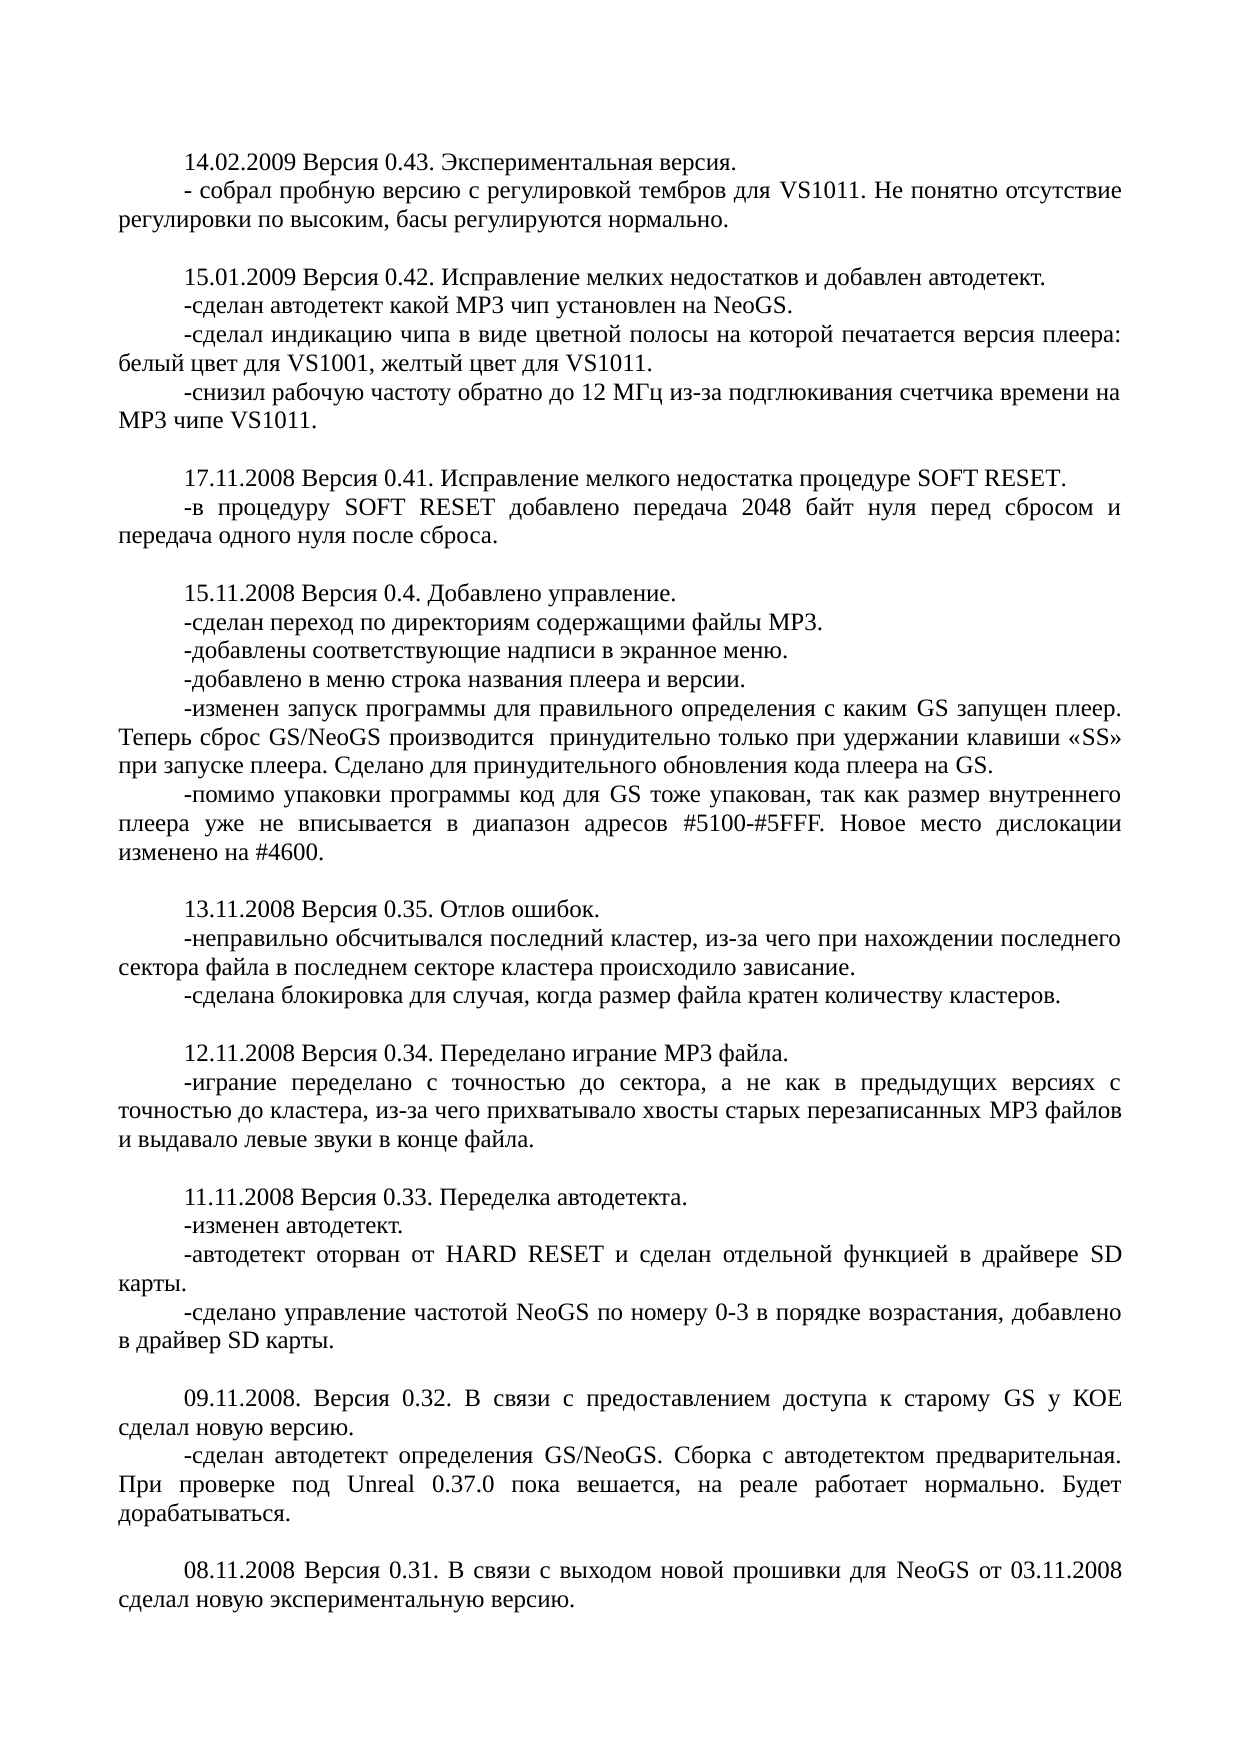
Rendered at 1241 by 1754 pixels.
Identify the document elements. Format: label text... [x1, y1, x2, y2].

text -сделан автодетект определения GS/NeoGS. Сборка с автодетектом предварительная. При проверке под Unreal 0.37.0 пока вешается, на реале работает нормально. Будет дорабатываться. [118, 1441, 1122, 1527]
text 14.02.2009 Версия 0.43. Экспериментальная версия. [118, 147, 1122, 176]
text 12.11.2008 Версия 0.34. Переделано играние MP3 файла. [118, 1038, 1122, 1067]
text -изменен запуск программы для правильного определения с каким GS запущен плеер. Теперь сброс GS/NeoGS производится принудительно только при удержании клавиши «SS» при запуске плеера. Сделано для принудительного обновления кода плеера на GS. [118, 693, 1122, 779]
text -сделан переход по директориям содержащими файлы MP3. [118, 607, 1122, 636]
text -сделано управление частотой NeoGS по номеру 0-3 в порядке возрастания, добавлено в драйвер SD карты. [118, 1297, 1122, 1354]
text -сделан автодетект какой MP3 чип установлен на NeoGS. [118, 291, 1122, 319]
text 09.11.2008. Версия 0.32. В связи с предоставлением доступа к старому GS у КОЕ сделал новую версию. [118, 1383, 1122, 1441]
text 08.11.2008 Версия 0.31. В связи с выходом новой прошивки для NeoGS от 03.11.2008 сделал новую экспериментальную версию. [118, 1556, 1122, 1613]
text -снизил рабочую частоту обратно до 12 МГц из-за подглюкивания счетчика времени на MP3 чипе VS1011. [118, 377, 1122, 434]
text 15.01.2009 Версия 0.42. Исправление мелких недостатков и добавлен автодетект. [118, 262, 1122, 291]
text -сделана блокировка для случая, когда размер файла кратен количеству кластеров. [118, 981, 1122, 1009]
text -добавлено в меню строка названия плеера и версии. [118, 664, 1122, 693]
text - собрал пробную версию с регулировкой тембров для VS1011. Не понятно отсутствие регулировки по высоким, басы регулируются нормально. [118, 176, 1122, 233]
text -помимо упаковки программы код для GS тоже упакован, так как размер внутреннего плеера уже не вписывается в диапазон адресов #5100-#5FFF. Новое место дислокации изменено на #4600. [118, 779, 1122, 866]
text -изменен автодетект. [118, 1211, 1122, 1239]
text 17.11.2008 Версия 0.41. Исправление мелкого недостатка процедуре SOFT RESET. [118, 463, 1122, 492]
text -играние переделано с точностью до сектора, а не как в предыдущих версиях с точностью до кластера, из-за чего прихватывало хвосты старых перезаписанных MP3 файлов и выдавало левые звуки в конце файла. [118, 1067, 1122, 1153]
text -неправильно обсчитывался последний кластер, из-за чего при нахождении последнего сектора файла в последнем секторе кластера происходило зависание. [118, 923, 1122, 981]
text -сделал индикацию чипа в виде цветной полосы на которой печатается версия плеера: белый цвет для VS1001, желтый цвет для VS1011. [118, 319, 1122, 377]
text -добавлены соответствующие надписи в экранное меню. [118, 636, 1122, 664]
text -в процедуру SOFT RESET добавлено передача 2048 байт нуля перед сбросом и передача одного нуля после сброса. [118, 492, 1122, 549]
text 15.11.2008 Версия 0.4. Добавлено управление. [118, 578, 1122, 607]
text -автодетект оторван от HARD RESET и сделан отдельной функцией в драйвере SD карты. [118, 1239, 1122, 1297]
text 13.11.2008 Версия 0.35. Отлов ошибок. [118, 894, 1122, 923]
text 11.11.2008 Версия 0.33. Переделка автодетекта. [118, 1182, 1122, 1211]
